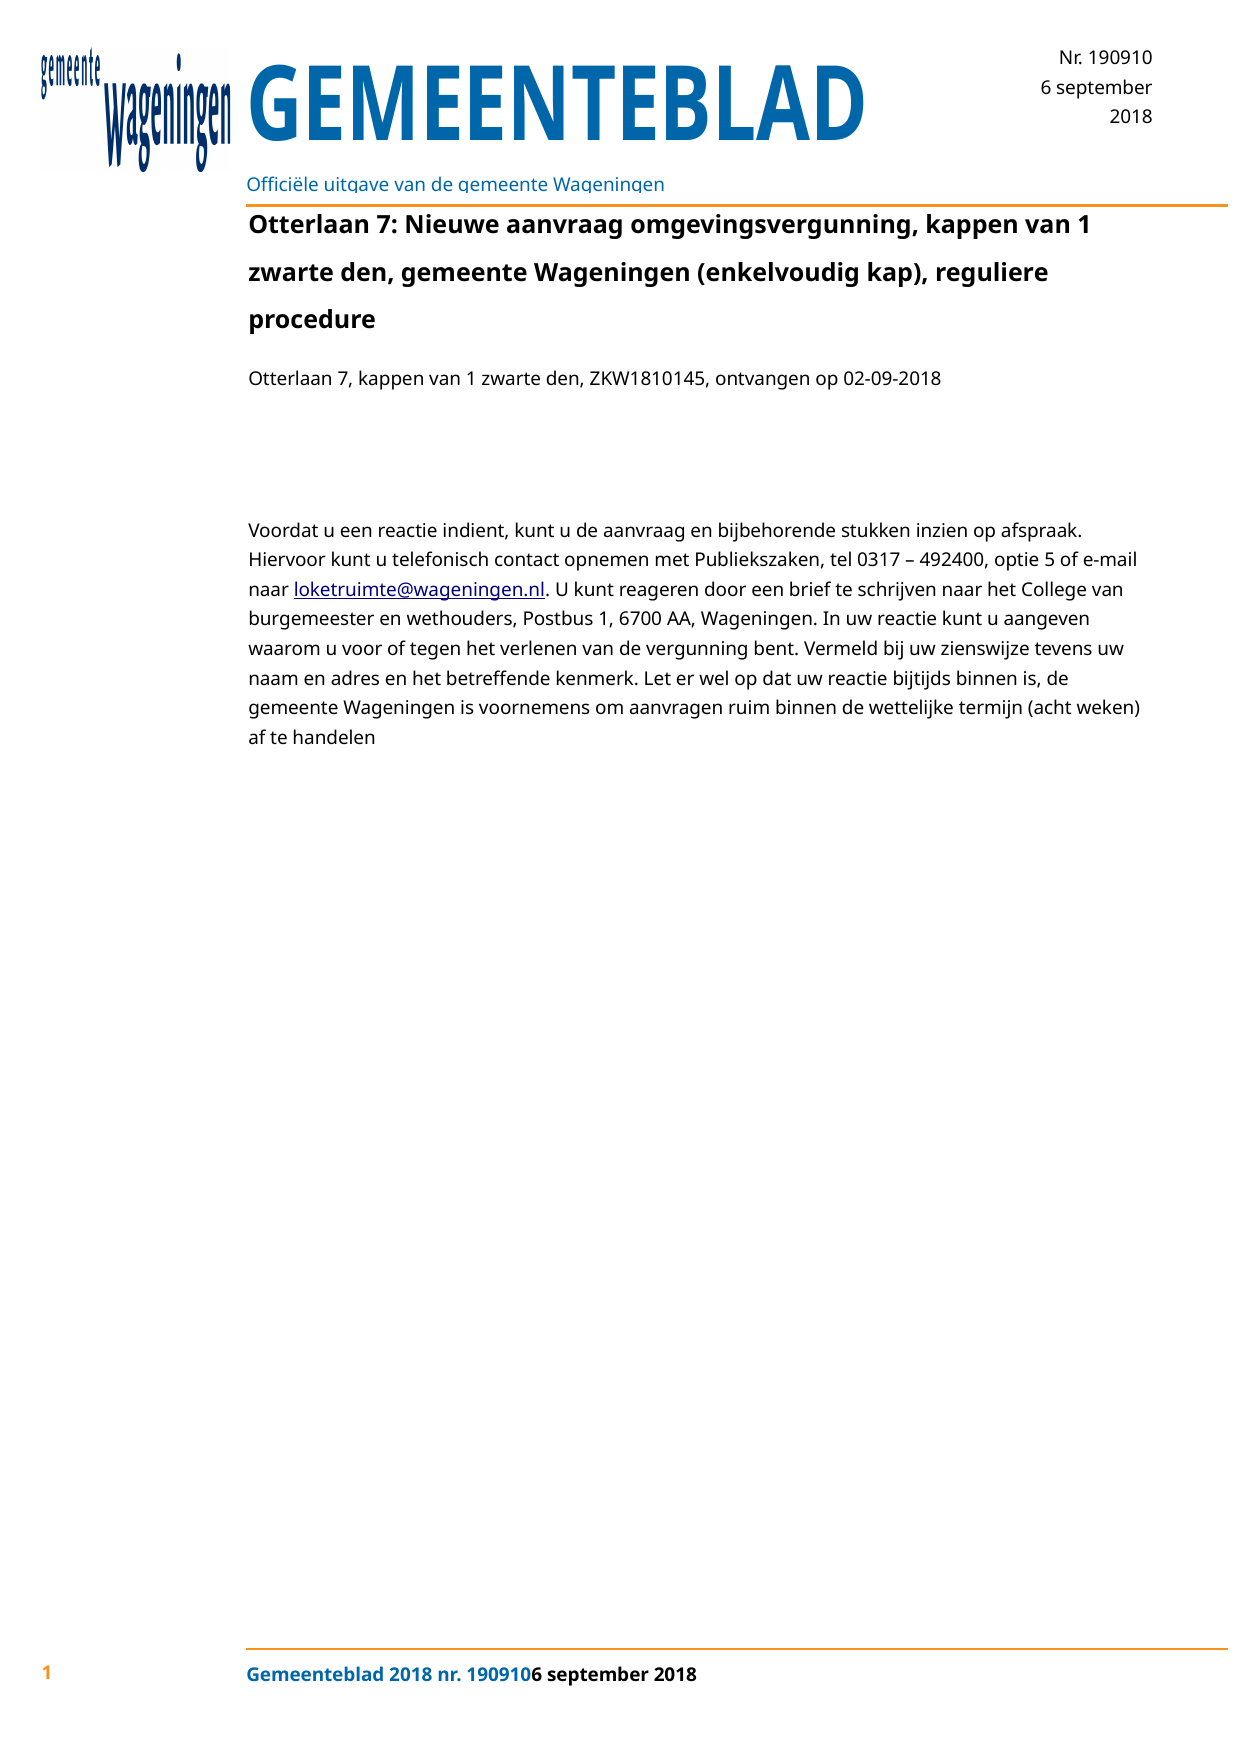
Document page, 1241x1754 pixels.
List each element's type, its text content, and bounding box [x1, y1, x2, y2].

picture [41, 47, 231, 172]
text Voordat u een reactie indient, kunt u de aanvraag en bijbehorende stukken inzien op afspraak. Hiervoor kunt u telefonisch contact opnemen met Publiekszaken, tel 0317 – 492400, optie 5 of e-mail naar loketruimte@wageningen.nl. U kunt reageren door een brief te schrijven naar het College van burgemeester en wethouders, Postbus 1, 6700 AA, Wageningen. In uw reactie kunt u aangeven waarom u voor of tegen het verlenen van de vergunning bent. Vermeld bij uw zienswijze tevens uw naam en adres en het betreffende kenmerk. Let er wel op dat uw reactie bijtijds binnen is, de gemeente Wageningen is voornemens om aanvragen ruim binnen de wettelijke termijn (acht weken) af te handelen [248, 517, 1152, 749]
text Otterlaan 7: Nieuwe aanvraag omgevingsvergunning, kappen van 1 zwarte den, gemeente Wageningen (enkelvoudig kap), reguliere procedure [248, 207, 1152, 336]
text Otterlaan 7, kappen van 1 zwarte den, ZKW1810145, ontvangen op 02-09-2018 [248, 366, 1152, 391]
